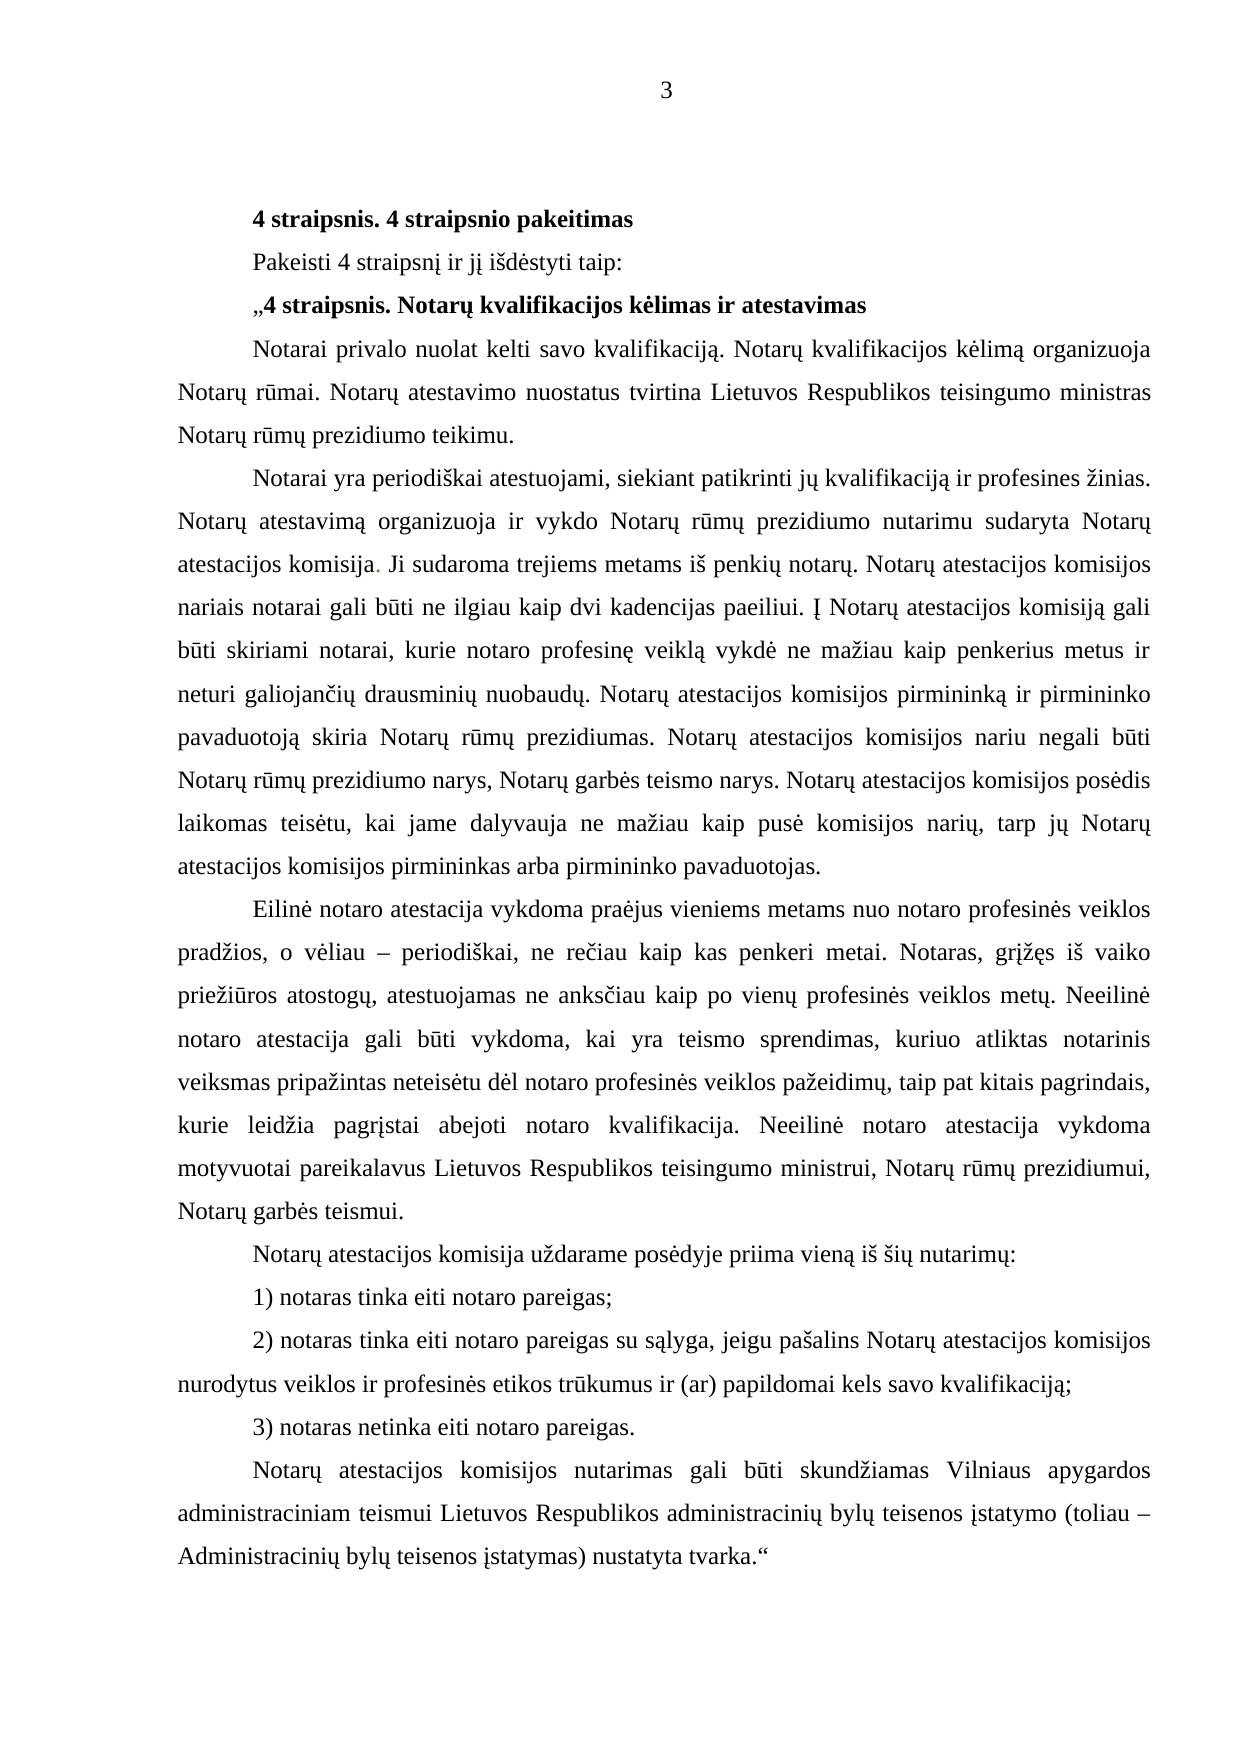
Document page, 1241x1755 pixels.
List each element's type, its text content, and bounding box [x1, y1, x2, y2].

text Notarai privalo nuolat kelti savo kvalifikaciją. Notarų kvalifikacijos kėlimą organizuoja Notarų rūmai. Notarų atestavimo nuostatus tvirtina Lietuvos Respublikos teisingumo ministras Notarų rūmų prezidiumo teikimu. [177, 334, 1152, 449]
text Notarų atestacijos komisija uždarame posėdyje priima vieną iš šių nutarimų: [177, 1239, 1152, 1268]
text Eilinė notaro atestacija vykdoma praėjus vieniems metams nuo notaro profesinės veiklos pradžios, o vėliau – periodiškai, ne rečiau kaip kas penkeri metai. Notaras, grįžęs iš vaiko priežiūros atostogų, atestuojamas ne anksčiau kaip po vienų profesinės veiklos metų. Neeilinė notaro atestacija gali būti vykdoma, kai yra teismo sprendimas, kuriuo atliktas notarinis veiksmas pripažintas neteisėtu dėl notaro profesinės veiklos pažeidimų, taip pat kitais pagrindais, kurie leidžia pagrįstai abejoti notaro kvalifikacija. Neeilinė notaro atestacija vykdoma motyvuotai pareikalavus Lietuvos Respublikos teisingumo ministrui, Notarų rūmų prezidiumui, Notarų garbės teismui. [177, 894, 1152, 1225]
text Notarų atestacijos komisijos nutarimas gali būti skundžiamas Vilniaus apygardos administraciniam teismui Lietuvos Respublikos administracinių bylų teisenos įstatymo (toliau – Administracinių bylų teisenos įstatymas) nustatyta tvarka.“ [177, 1455, 1152, 1570]
text 2) notaras tinka eiti notaro pareigas su sąlyga, jeigu pašalins Notarų atestacijos komisijos nurodytus veiklos ir profesinės etikos trūkumus ir (ar) papildomai kels savo kvalifikaciją; [177, 1326, 1152, 1397]
text 4 straipsnis. 4 straipsnio pakeitimas [177, 204, 1152, 233]
text 1) notaras tinka eiti notaro pareigas; [177, 1282, 1152, 1311]
text 3) notaras netinka eiti notaro pareigas. [177, 1412, 1152, 1441]
text Notarai yra periodiškai atestuojami, siekiant patikrinti jų kvalifikaciją ir profesines žinias. Notarų atestavimą organizuoja ir vykdo Notarų rūmų prezidiumo nutarimu sudaryta Notarų atestacijos komisija. Ji sudaroma trejiems metams iš penkių notarų. Notarų atestacijos komisijos nariais notarai gali būti ne ilgiau kaip dvi kadencijas paeiliui. Į Notarų atestacijos komisiją gali būti skiriami notarai, kurie notaro profesinę veiklą vykdė ne mažiau kaip penkerius metus ir neturi galiojančių drausminių nuobaudų. Notarų atestacijos komisijos pirmininką ir pirmininko pavaduotoją skiria Notarų rūmų prezidiumas. Notarų atestacijos komisijos nariu negali būti Notarų rūmų prezidiumo narys, Notarų garbės teismo narys. Notarų atestacijos komisijos posėdis laikomas teisėtu, kai jame dalyvauja ne mažiau kaip pusė komisijos narių, tarp jų Notarų atestacijos komisijos pirmininkas arba pirmininko pavaduotojas. [177, 463, 1152, 880]
text „4 straipsnis. Notarų kvalifikacijos kėlimas ir atestavimas [177, 291, 1152, 319]
text Pakeisti 4 straipsnį ir jį išdėstyti taip: [177, 247, 1152, 276]
